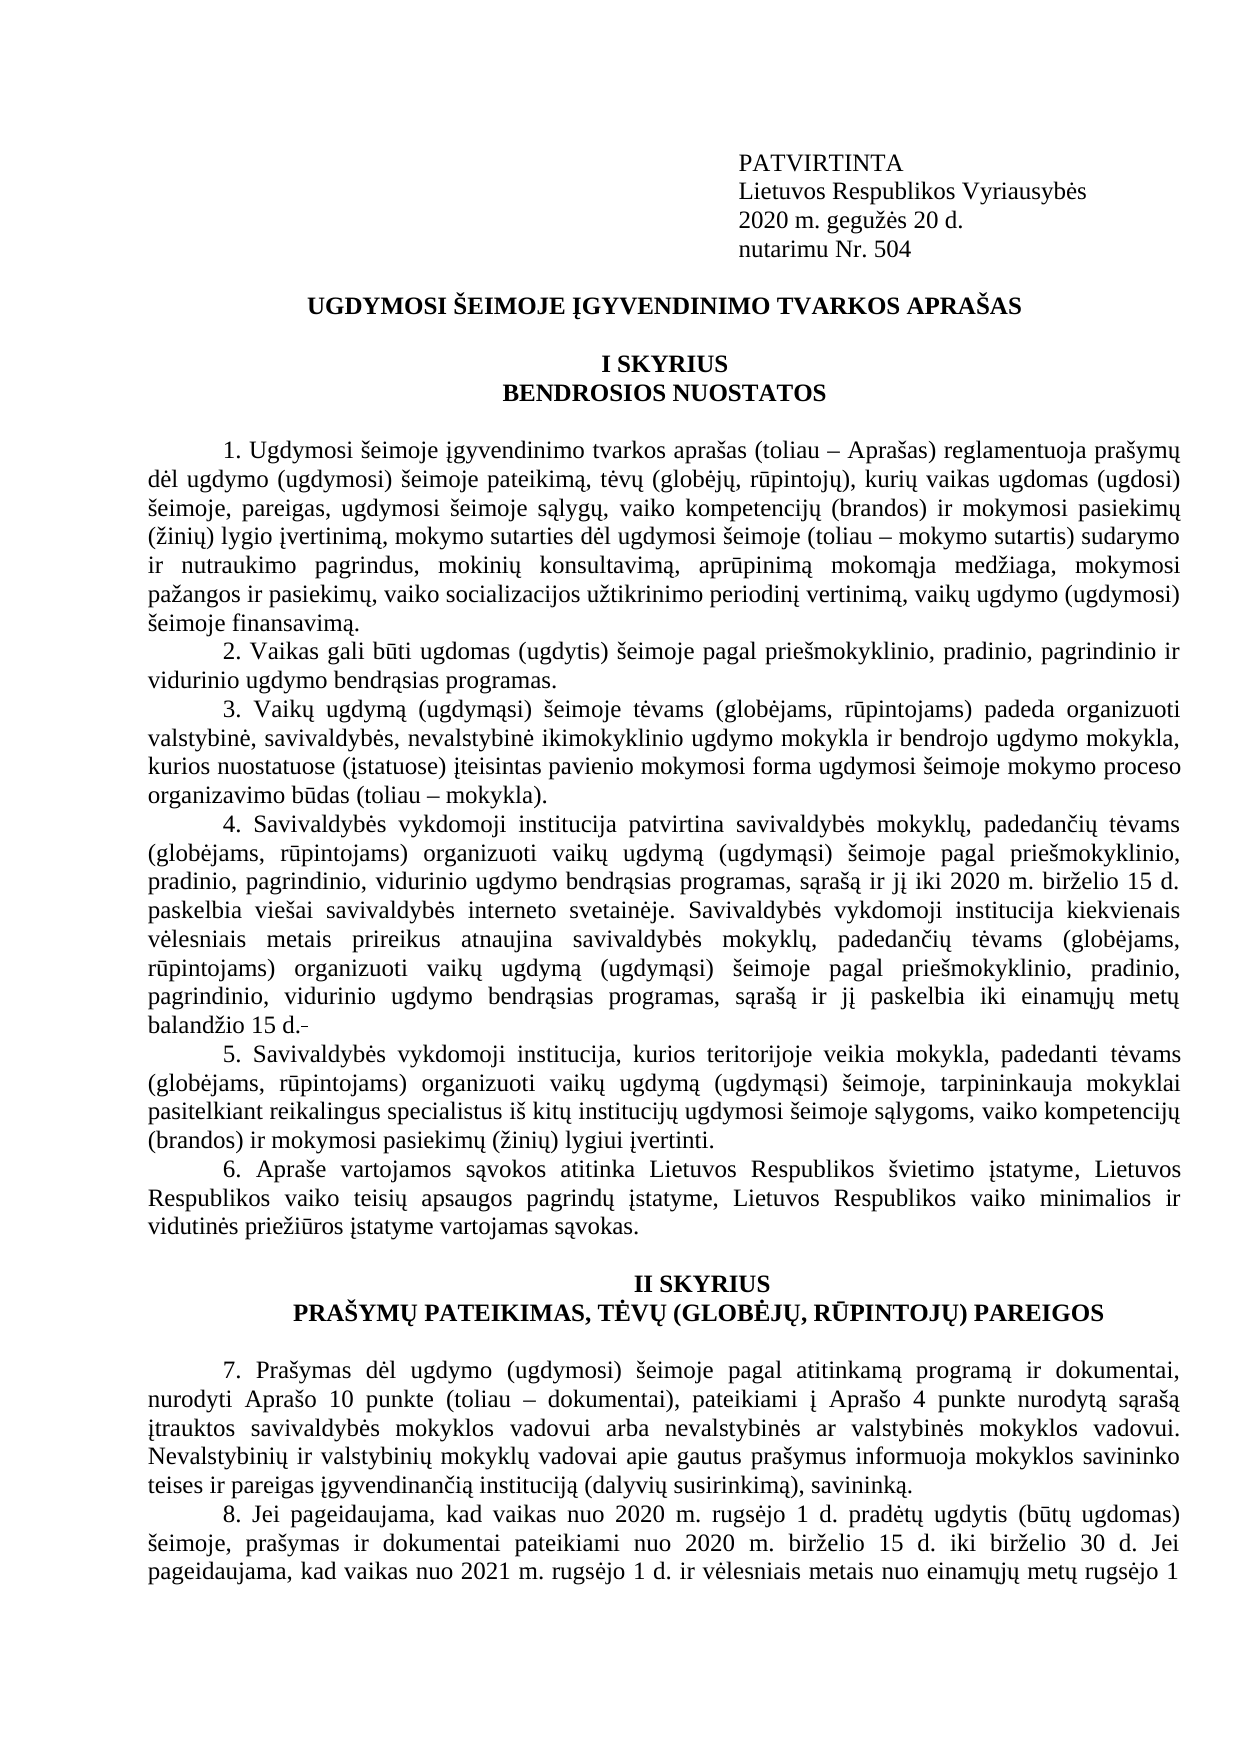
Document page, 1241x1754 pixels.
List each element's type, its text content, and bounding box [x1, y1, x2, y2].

text 5. Savivaldybės vykdomoji institucija, kurios teritorijoje veikia mokykla, padedanti tėvams (globėjams, rūpintojams) organizuoti vaikų ugdymą (ugdymąsi) šeimoje, tarpininkauja mokyklai pasitelkiant reikalingus specialistus iš kitų institucijų ugdymosi šeimoje sąlygoms, vaiko kompetencijų (brandos) ir mokymosi pasiekimų (žinių) lygiui įvertinti. [148, 1039, 1181, 1154]
text II SKYRIUS [148, 1269, 1181, 1298]
text PATVIRTINTA [148, 148, 1181, 176]
text I SKYRIUS [148, 349, 1181, 378]
text 4. Savivaldybės vykdomoji institucija patvirtina savivaldybės mokyklų, padedančių tėvams (globėjams, rūpintojams) organizuoti vaikų ugdymą (ugdymąsi) šeimoje pagal priešmokyklinio, pradinio, pagrindinio, vidurinio ugdymo bendrąsias programas, sąrašą ir jį iki 2020 m. birželio 15 d. paskelbia viešai savivaldybės interneto svetainėje. Savivaldybės vykdomoji institucija kiekvienais vėlesniais metais prireikus atnaujina savivaldybės mokyklų, padedančių tėvams (globėjams, rūpintojams) organizuoti vaikų ugdymą (ugdymąsi) šeimoje pagal priešmokyklinio, pradinio, pagrindinio, vidurinio ugdymo bendrąsias programas, sąrašą ir jį paskelbia iki einamųjų metų balandžio 15 d. [148, 809, 1181, 1039]
text 2020 m. gegužės 20 d. [148, 205, 1181, 234]
text PRAŠYMŲ PATEIKIMAS, TĖVŲ (GLOBĖJŲ, RŪPINTOJŲ) PAREIGOS [148, 1298, 1181, 1326]
text BENDROSIOS NUOSTATOS [148, 378, 1181, 406]
text 8. Jei pageidaujama, kad vaikas nuo 2020 m. rugsėjo 1 d. pradėtų ugdytis (būtų ugdomas) šeimoje, prašymas ir dokumentai pateikiami nuo 2020 m. birželio 15 d. iki birželio 30 d. Jei pageidaujama, kad vaikas nuo 2021 m. rugsėjo 1 d. ir vėlesniais metais nuo einamųjų metų rugsėjo 1 [148, 1499, 1181, 1585]
text 2. Vaikas gali būti ugdomas (ugdytis) šeimoje pagal priešmokyklinio, pradinio, pagrindinio ir vidurinio ugdymo bendrąsias programas. [148, 636, 1181, 694]
text 7. Prašymas dėl ugdymo (ugdymosi) šeimoje pagal atitinkamą programą ir dokumentai, nurodyti Aprašo 10 punkte (toliau – dokumentai), pateikiami į Aprašo 4 punkte nurodytą sąrašą įtrauktos savivaldybės mokyklos vadovui arba nevalstybinės ar valstybinės mokyklos vadovui. Nevalstybinių ir valstybinių mokyklų vadovai apie gautus prašymus informuoja mokyklos savininko teises ir pareigas įgyvendinančią instituciją (dalyvių susirinkimą), savininką. [148, 1355, 1181, 1499]
text 6. Apraše vartojamos sąvokos atitinka Lietuvos Respublikos švietimo įstatyme, Lietuvos Respublikos vaiko teisių apsaugos pagrindų įstatyme, Lietuvos Respublikos vaiko minimalios ir vidutinės priežiūros įstatyme vartojamas sąvokas. [148, 1154, 1181, 1240]
text 1. Ugdymosi šeimoje įgyvendinimo tvarkos aprašas (toliau – Aprašas) reglamentuoja prašymų dėl ugdymo (ugdymosi) šeimoje pateikimą, tėvų (globėjų, rūpintojų), kurių vaikas ugdomas (ugdosi) šeimoje, pareigas, ugdymosi šeimoje sąlygų, vaiko kompetencijų (brandos) ir mokymosi pasiekimų (žinių) lygio įvertinimą, mokymo sutarties dėl ugdymosi šeimoje (toliau – mokymo sutartis) sudarymo ir nutraukimo pagrindus, mokinių konsultavimą, aprūpinimą mokomąja medžiaga, mokymosi pažangos ir pasiekimų, vaiko socializacijos užtikrinimo periodinį vertinimą, vaikų ugdymo (ugdymosi) šeimoje finansavimą. [148, 435, 1181, 636]
text 3. Vaikų ugdymą (ugdymąsi) šeimoje tėvams (globėjams, rūpintojams) padeda organizuoti valstybinė, savivaldybės, nevalstybinė ikimokyklinio ugdymo mokykla ir bendrojo ugdymo mokykla, kurios nuostatuose (įstatuose) įteisintas pavienio mokymosi forma ugdymosi šeimoje mokymo proceso organizavimo būdas (toliau – mokykla). [148, 694, 1181, 809]
text UGDYMOSI ŠEIMOJE ĮGYVENDINIMO TVARKOS APRAŠAS [148, 291, 1181, 320]
text Lietuvos Respublikos Vyriausybės [148, 176, 1181, 205]
text nutarimu Nr. 504 [148, 234, 1181, 263]
